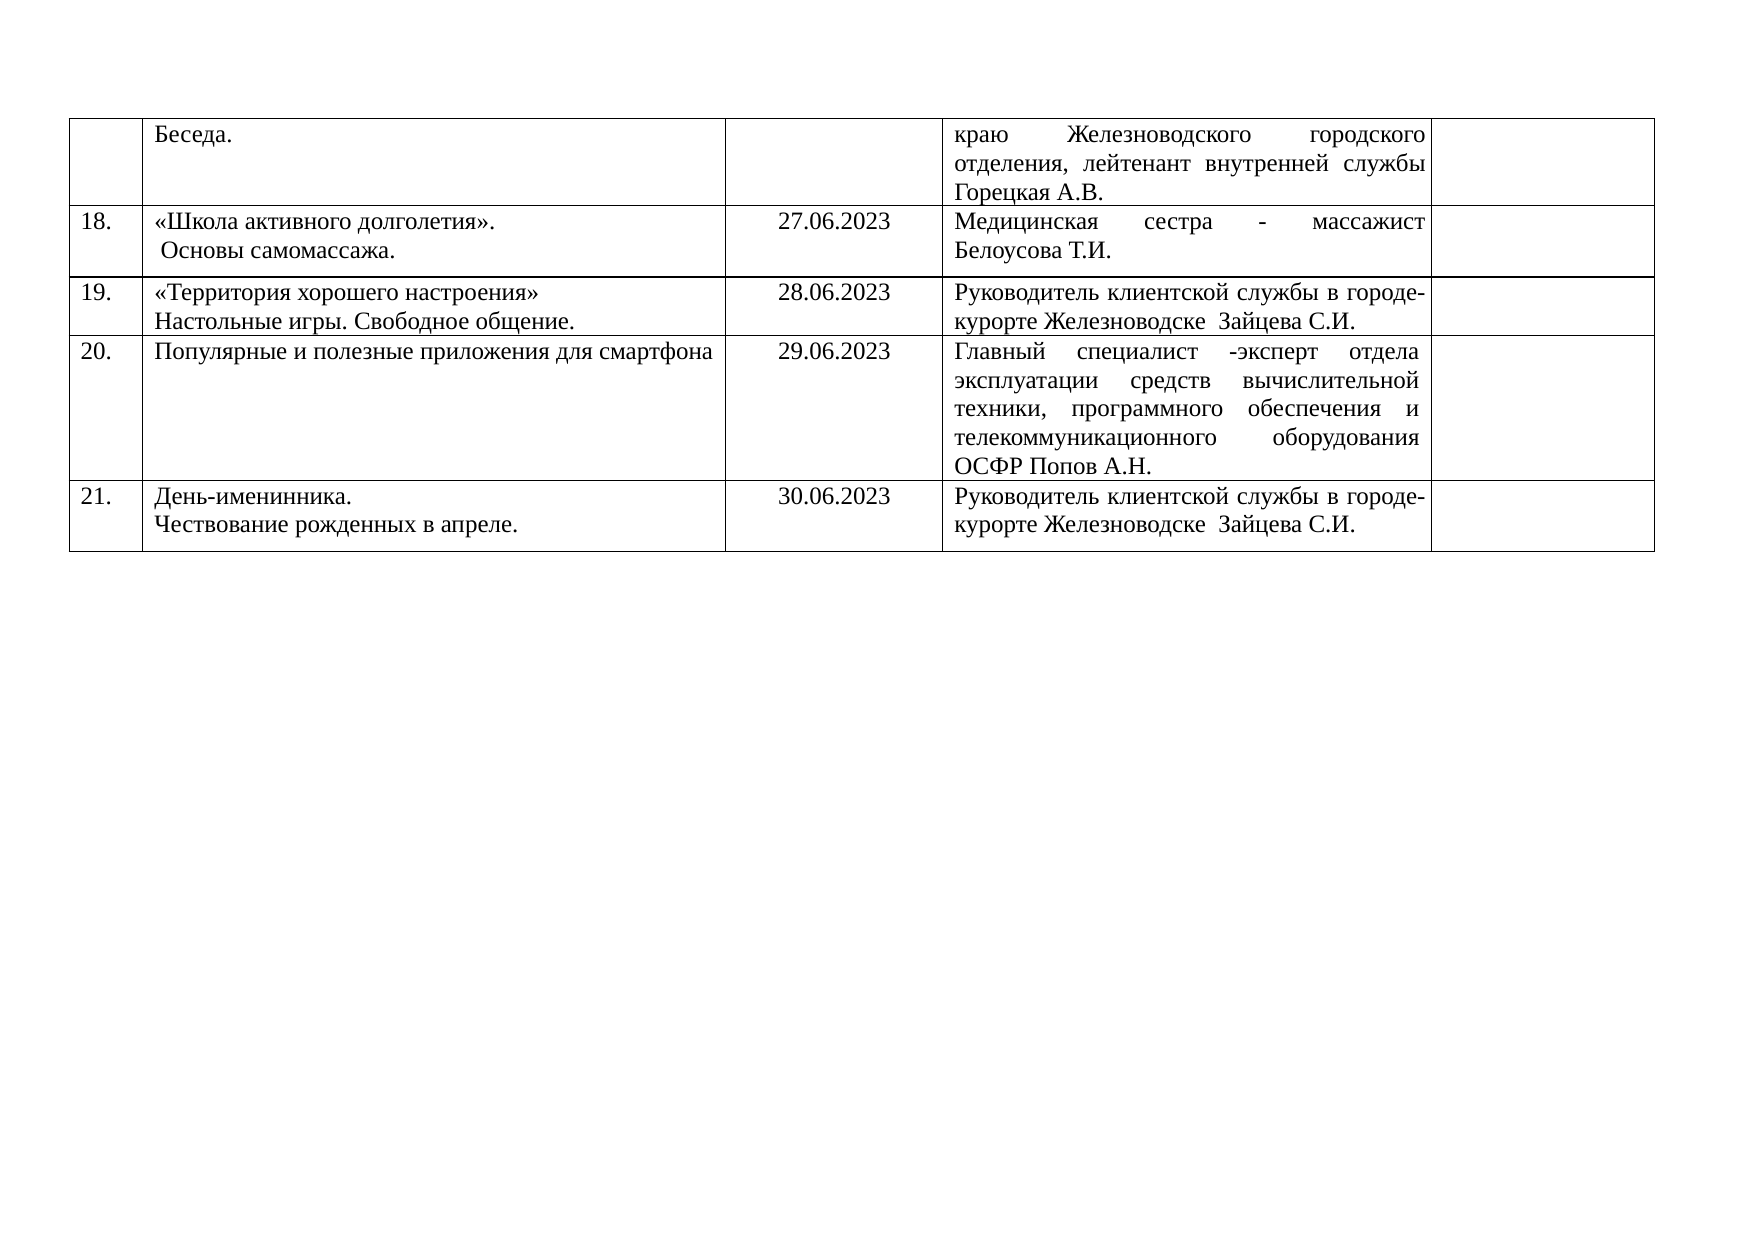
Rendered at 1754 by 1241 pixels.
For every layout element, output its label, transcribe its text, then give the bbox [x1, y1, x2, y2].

table_cell краю Железноводского городского отделения, лейтенант внутренней службы Горецкая А.В. [943, 119, 1431, 205]
table_cell [1432, 119, 1654, 205]
table_cell Популярные и полезные приложения для смартфона [143, 336, 725, 480]
table_cell День-именинника. Чествование рожденных в апреле. [143, 481, 725, 551]
table_cell 20. [70, 336, 142, 480]
table_cell [70, 119, 142, 205]
table_cell [726, 119, 942, 205]
table_cell Руководитель клиентской службы в городе-курорте Железноводске Зайцева С.И. [943, 481, 1431, 551]
table_cell [1432, 206, 1654, 276]
table_cell «Территория хорошего настроения» Настольные игры. Свободное общение. [143, 278, 725, 335]
table_cell Медицинская сестра - массажист Белоусова Т.И. [943, 206, 1431, 276]
table_cell Руководитель клиентской службы в городе-курорте Железноводске Зайцева С.И. [943, 278, 1431, 335]
table_cell 18. [70, 206, 142, 276]
table_cell Главный специалист -эксперт отдела эксплуатации средств вычислительной техники, программного обеспечения и телекоммуникационного оборудования ОСФР Попов А.Н. [943, 336, 1431, 480]
table_cell [1432, 278, 1654, 335]
table_cell 19. [70, 278, 142, 335]
table_cell Беседа. [143, 119, 725, 205]
table_cell 30.06.2023 [726, 481, 942, 551]
table_cell 27.06.2023 [726, 206, 942, 276]
table_cell [1432, 336, 1654, 480]
table_cell 21. [70, 481, 142, 551]
table_cell 29.06.2023 [726, 336, 942, 480]
table_cell «Школа активного долголетия». Основы самомассажа. [143, 206, 725, 276]
table_cell [1432, 481, 1654, 551]
table_cell 28.06.2023 [726, 278, 942, 335]
